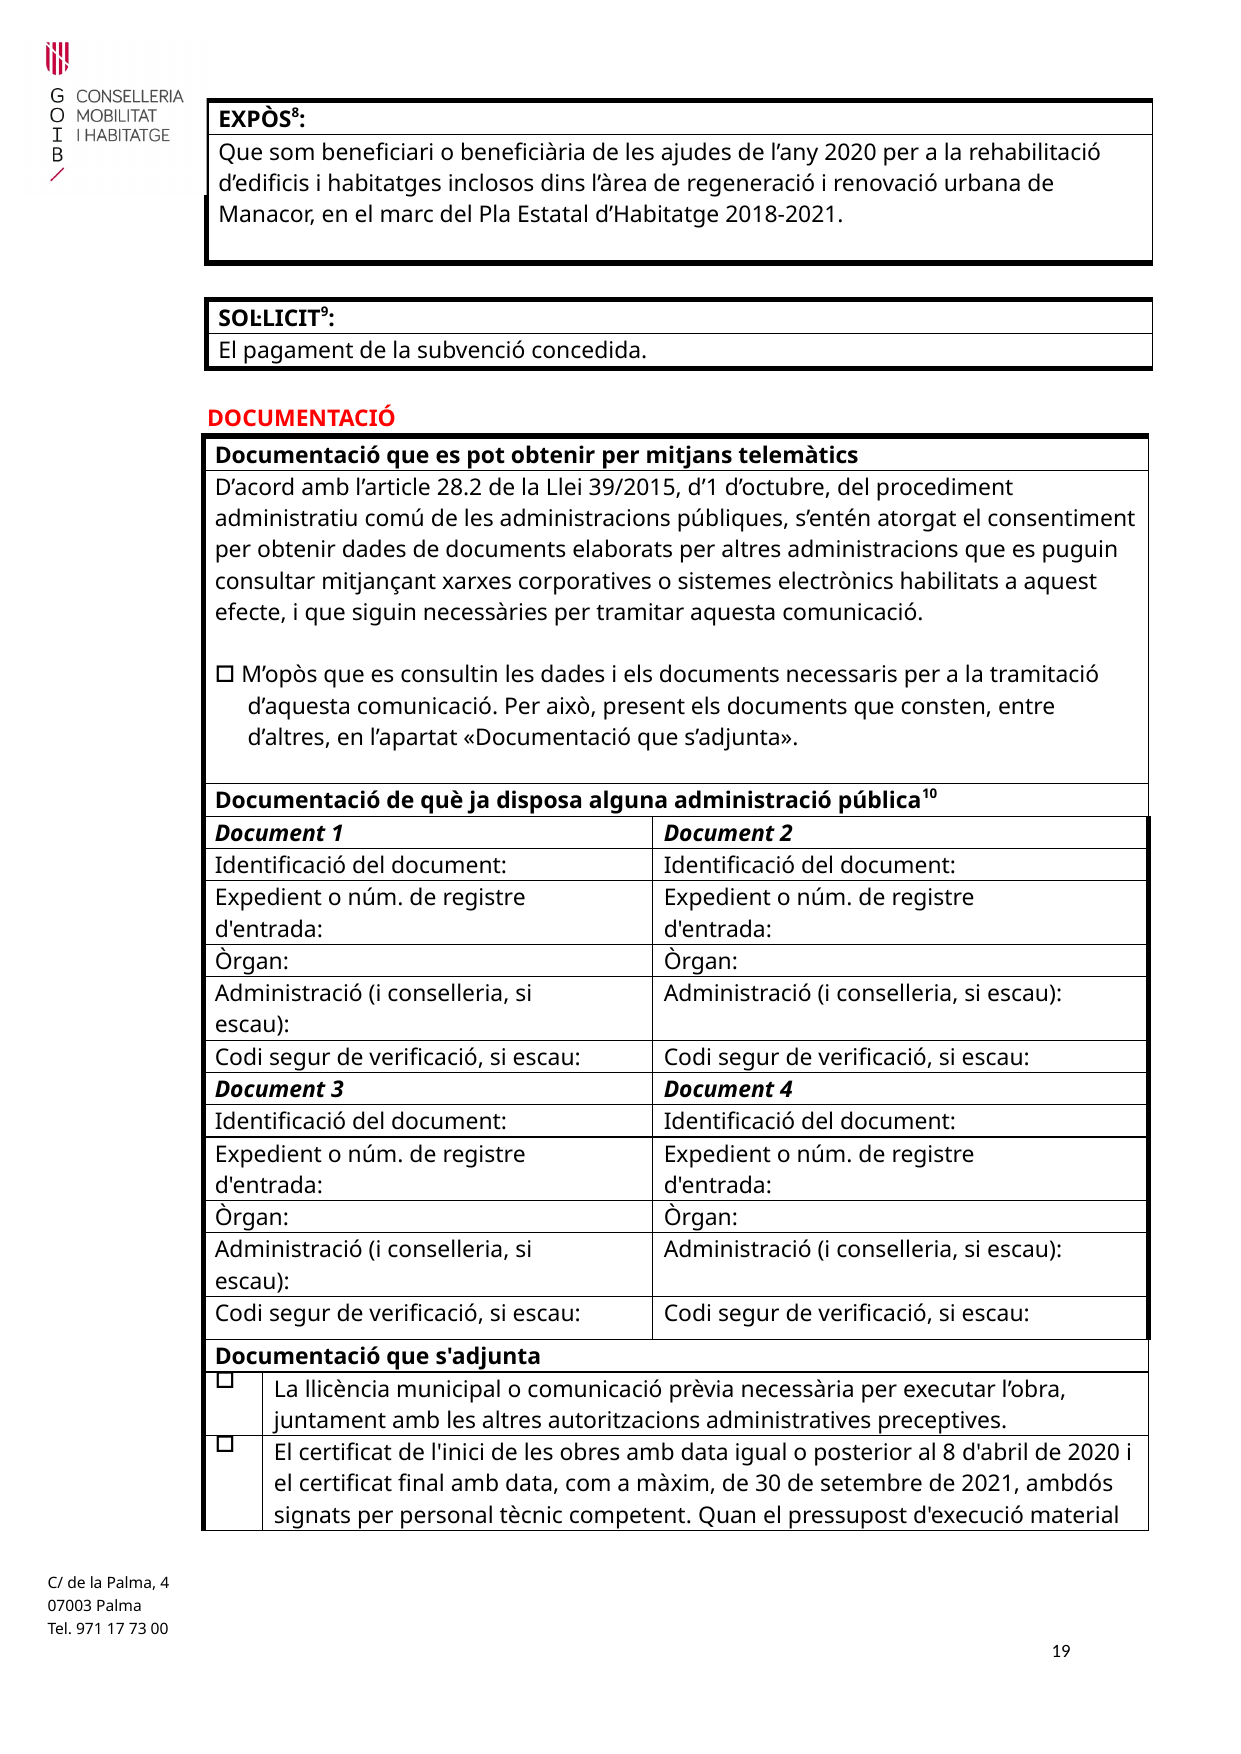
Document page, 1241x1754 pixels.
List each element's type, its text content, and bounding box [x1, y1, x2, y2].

table_cell  [206, 1373, 262, 1435]
table_cell El pagament de la subvenció concedida. [209, 334, 1152, 366]
table_cell Identificació del document: [206, 1105, 652, 1136]
table_cell Òrgan: [653, 945, 1146, 976]
table_cell Administració (i conselleria, si escau): [653, 1233, 1146, 1296]
table_cell Expedient o núm. de registre d'entrada: [653, 881, 1146, 944]
table_cell Òrgan: [206, 945, 652, 976]
table_cell Identificació del document: [206, 849, 652, 880]
picture [22, 35, 207, 195]
table_cell Document 1 [206, 817, 652, 848]
table_cell Codi segur de verificació, si escau: [206, 1297, 652, 1339]
table_cell Expedient o núm. de registre d'entrada: [206, 881, 652, 944]
table_header EXPÒS8: [209, 103, 1152, 134]
table_cell Administració (i conselleria, si escau): [206, 977, 652, 1039]
table_cell Expedient o núm. de registre d'entrada: [206, 1138, 652, 1200]
table_header SOL·LICIT9: [209, 302, 1152, 333]
table_cell Document 4 [653, 1073, 1146, 1104]
table_cell La llicència municipal o comunicació prèvia necessària per executar l’obra, juntament amb les altres autoritzacions administratives preceptives. [263, 1373, 1148, 1435]
table_cell D’acord amb l’article 28.2 de la Llei 39/2015, d’1 d’octubre, del procediment administratiu comú de les administracions públiques, s’entén atorgat el consentiment per obtenir dades de documents elaborats per altres administracions que es puguin consultar mitjançant xarxes corporatives o sistemes electrònics habilitats a aquest efecte, i que siguin necessàries per tramitar aquesta comunicació.  M’opòs que es consultin les dades i els documents necessaris per a la tramitació d’aquesta comunicació. Per això, present els documents que consten, entre d’altres, en l’apartat «Documentació que s’adjunta». [206, 471, 1148, 783]
table_cell  [206, 1436, 262, 1530]
table_cell Òrgan: [653, 1201, 1146, 1232]
text DOCUMENTACIÓ [207, 402, 1152, 433]
table_cell Codi segur de verificació, si escau: [653, 1041, 1146, 1072]
table_cell Documentació de què ja disposa alguna administració pública10 [206, 784, 1148, 816]
table_cell Identificació del document: [653, 1105, 1146, 1136]
table_cell Codi segur de verificació, si escau: [206, 1041, 652, 1072]
table_cell Codi segur de verificació, si escau: [653, 1297, 1146, 1339]
table_cell Administració (i conselleria, si escau): [206, 1233, 652, 1296]
table_cell Que som beneficiari o beneficiària de les ajudes de l’any 2020 per a la rehabilitació d’edificis i habitatges inclosos dins l’àrea de regeneració i renovació urbana de Manacor, en el marc del Pla Estatal d’Habitatge 2018-2021. [209, 135, 1152, 260]
table_cell Administració (i conselleria, si escau): [653, 977, 1146, 1039]
table_cell Documentació que s'adjunta [206, 1340, 1148, 1371]
table_cell Òrgan: [206, 1201, 652, 1232]
table_header Documentació que es pot obtenir per mitjans telemàtics [206, 439, 1148, 470]
table_cell Expedient o núm. de registre d'entrada: [653, 1138, 1146, 1200]
table_cell El certificat de l'inici de les obres amb data igual o posterior al 8 d'abril de 2020 i el certificat final amb data, com a màxim, de 30 de setembre de 2021, ambdós signats per personal tècnic competent. Quan el pressupost d'execució material [263, 1436, 1148, 1530]
table_cell Document 3 [206, 1073, 652, 1104]
table_cell Document 2 [653, 817, 1146, 848]
table_cell Identificació del document: [653, 849, 1146, 880]
